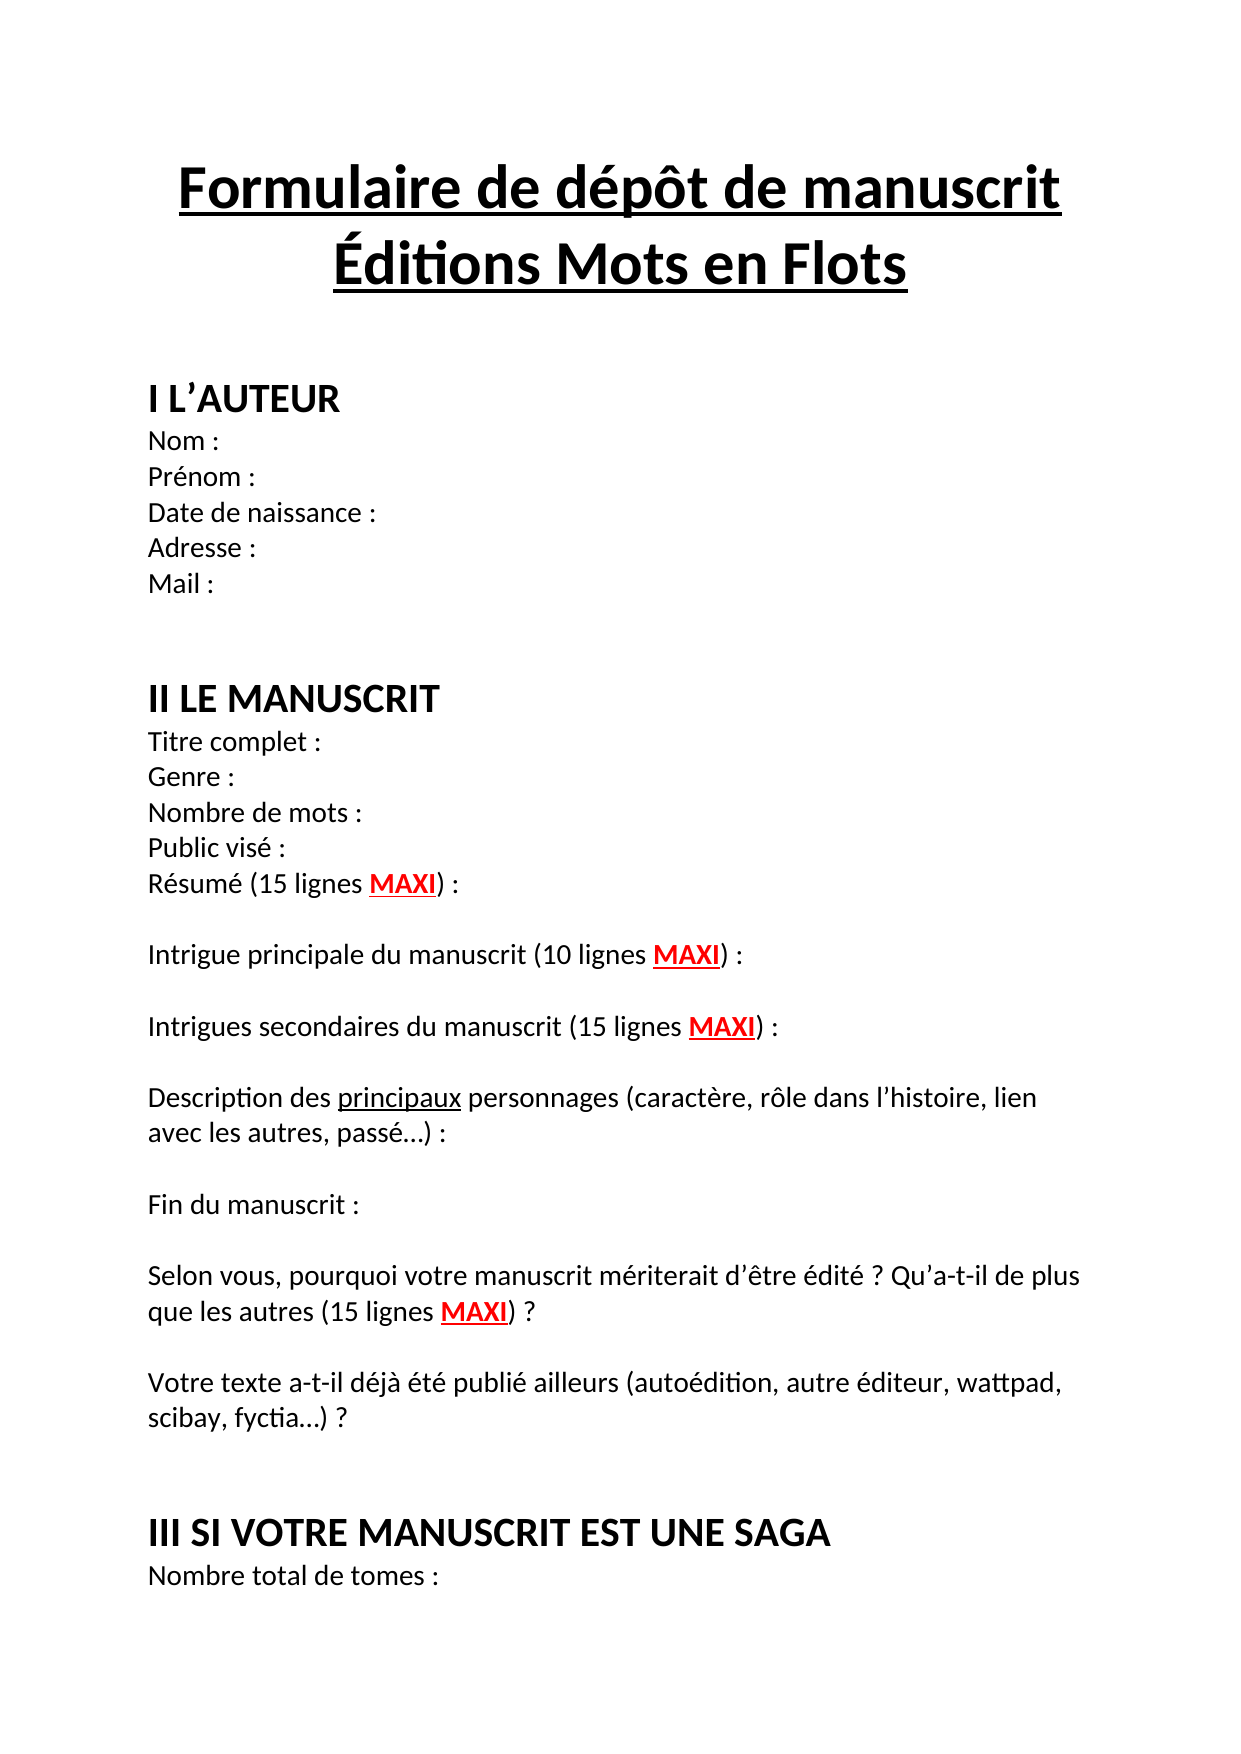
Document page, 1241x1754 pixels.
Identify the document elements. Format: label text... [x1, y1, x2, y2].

text Nombre de mots : [148, 794, 1093, 829]
text Adresse : [148, 529, 1093, 565]
text Titre complet : [148, 723, 1093, 758]
text Mail : [148, 565, 1093, 601]
text Public visé : [148, 829, 1093, 865]
text Éditions Mots en Flots [148, 224, 1093, 300]
text Nombre total de tomes : [148, 1557, 1093, 1593]
text Date de naissance : [148, 494, 1093, 529]
text Genre : [148, 758, 1093, 794]
text Description des principaux personnages (caractère, rôle dans l’histoire, lien avec les autres, passé…) : [148, 1079, 1093, 1150]
text III SI VOTRE MANUSCRIT EST UNE SAGA [148, 1506, 1093, 1557]
text Intrigues secondaires du manuscrit (15 lignes MAXI) : [148, 1008, 1093, 1043]
text Votre texte a-t-il déjà été publié ailleurs (autoédition, autre éditeur, wattpad, scibay, fyctia…) ? [148, 1364, 1093, 1435]
text Formulaire de dépôt de manuscrit [148, 148, 1093, 224]
text I L’AUTEUR [148, 372, 1093, 422]
text Nom : [148, 422, 1093, 458]
text Prénom : [148, 458, 1093, 494]
text Intrigue principale du manuscrit (10 lignes MAXI) : [148, 936, 1093, 972]
text II LE MANUSCRIT [148, 672, 1093, 723]
text Résumé (15 lignes MAXI) : [148, 865, 1093, 901]
text Fin du manuscrit : [148, 1186, 1093, 1221]
text Selon vous, pourquoi votre manuscrit mériterait d’être édité ? Qu’a-t-il de plus que les autres (15 lignes MAXI) ? [148, 1257, 1093, 1328]
